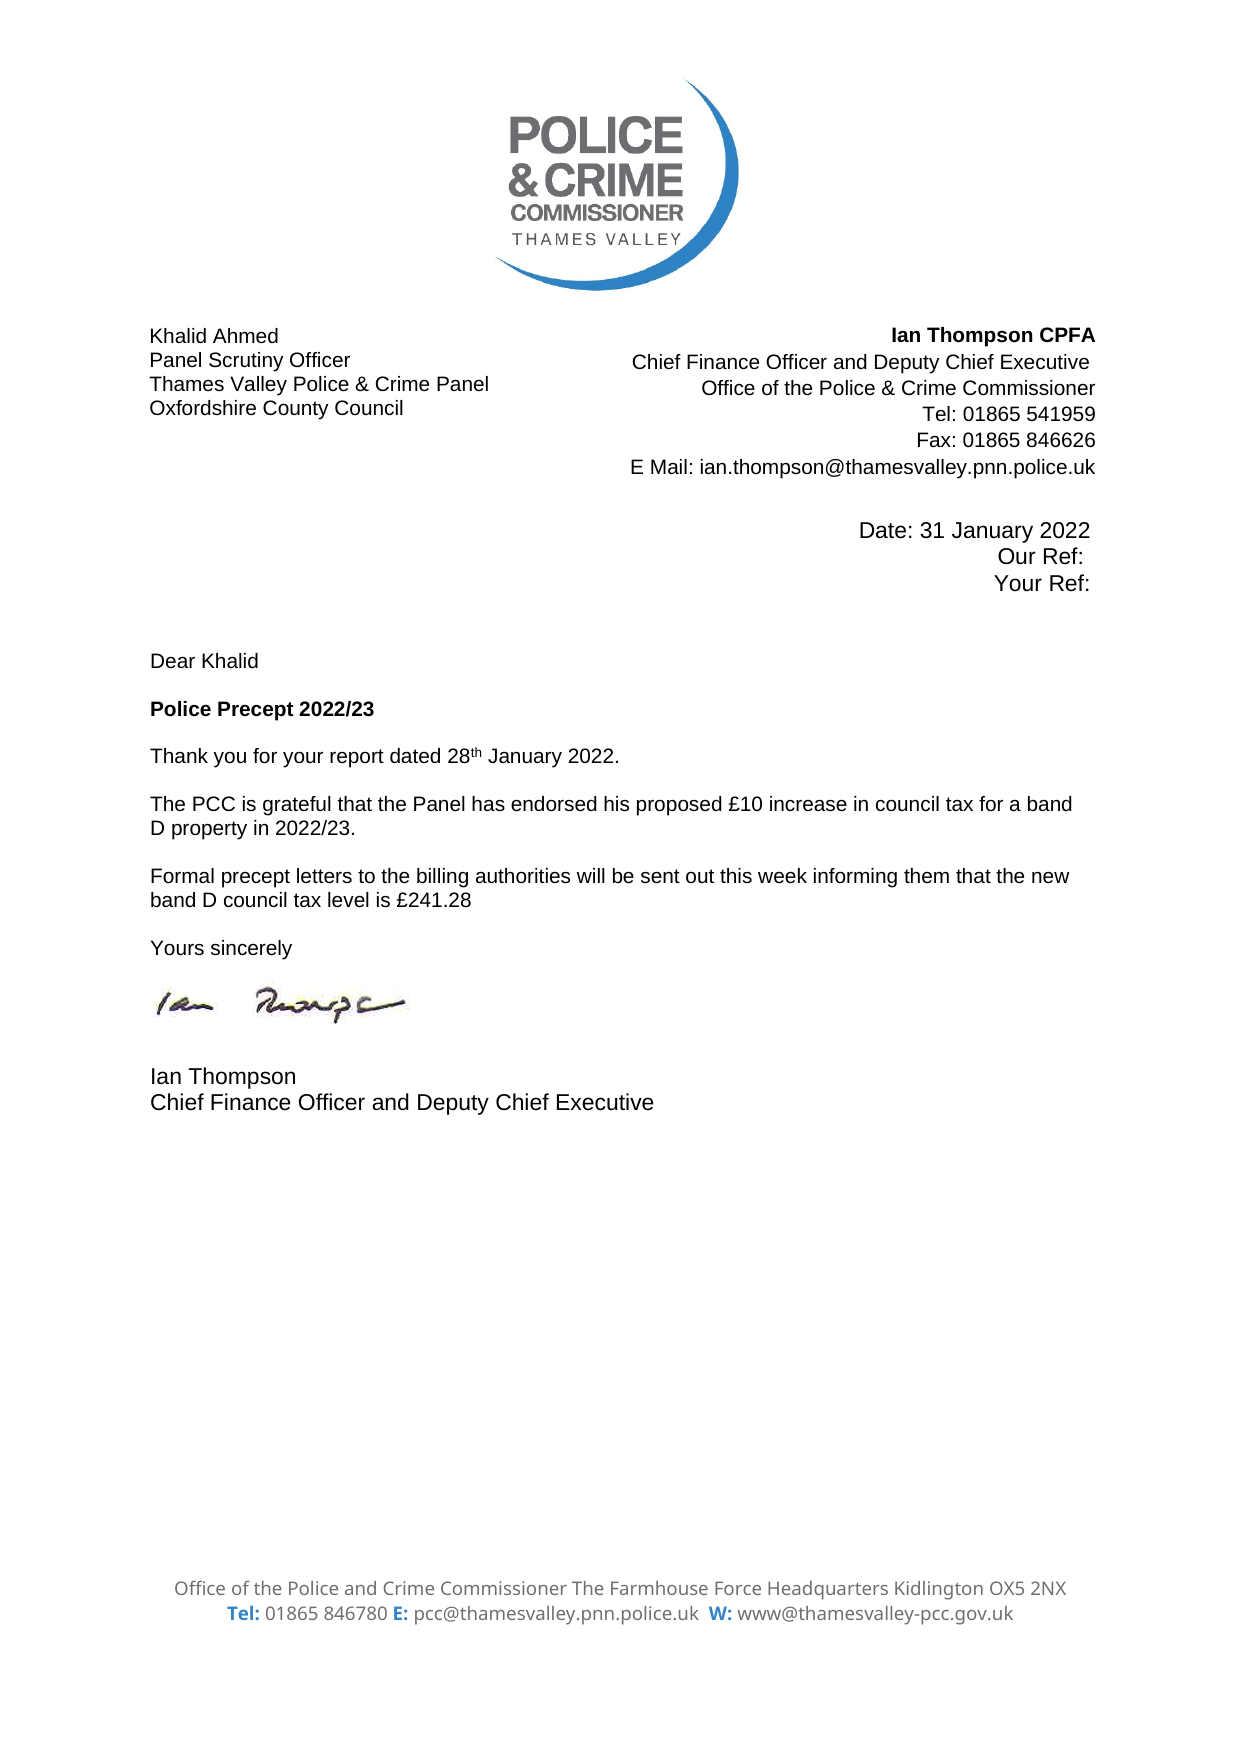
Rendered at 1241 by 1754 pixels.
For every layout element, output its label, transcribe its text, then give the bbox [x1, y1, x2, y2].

text Our Ref: [150, 543, 1090, 569]
text Ian Thompson [150, 1063, 1090, 1089]
text Chief Finance Officer and Deputy Chief Executive [596, 349, 1096, 374]
text Office of the Police & Crime Commissioner [596, 375, 1096, 400]
text Your Ref: [150, 569, 1090, 596]
text Date: 31 January 2022 [150, 517, 1090, 543]
text Thames Valley Police & Crime Panel [149, 372, 505, 396]
text The PCC is grateful that the Panel has endorsed his proposed £10 increase in council tax for a band D property in 2022/23. [150, 792, 1090, 840]
text Panel Scrutiny Officer [149, 348, 505, 372]
text Formal precept letters to the billing authorities will be sent out this week informing them that the new band D council tax level is £241.28 [150, 864, 1090, 912]
text Police Precept 2022/23 [150, 696, 1090, 720]
text Fax: 01865 846626 [596, 428, 1096, 453]
text Ian Thompson CPFA [596, 323, 1096, 348]
text Yours sincerely [150, 936, 1090, 960]
text Dear Khalid [150, 648, 1090, 672]
text Tel: 01865 541959 [596, 402, 1096, 427]
text Thank you for your report dated 28th January 2022. [150, 744, 1090, 768]
text E Mail: ian.thompson@thamesvalley.pnn.police.uk [596, 454, 1096, 479]
text Chief Finance Officer and Deputy Chief Executive [150, 1089, 1090, 1116]
text Oxfordshire County Council [149, 396, 505, 419]
text Khalid Ahmed [149, 324, 505, 348]
